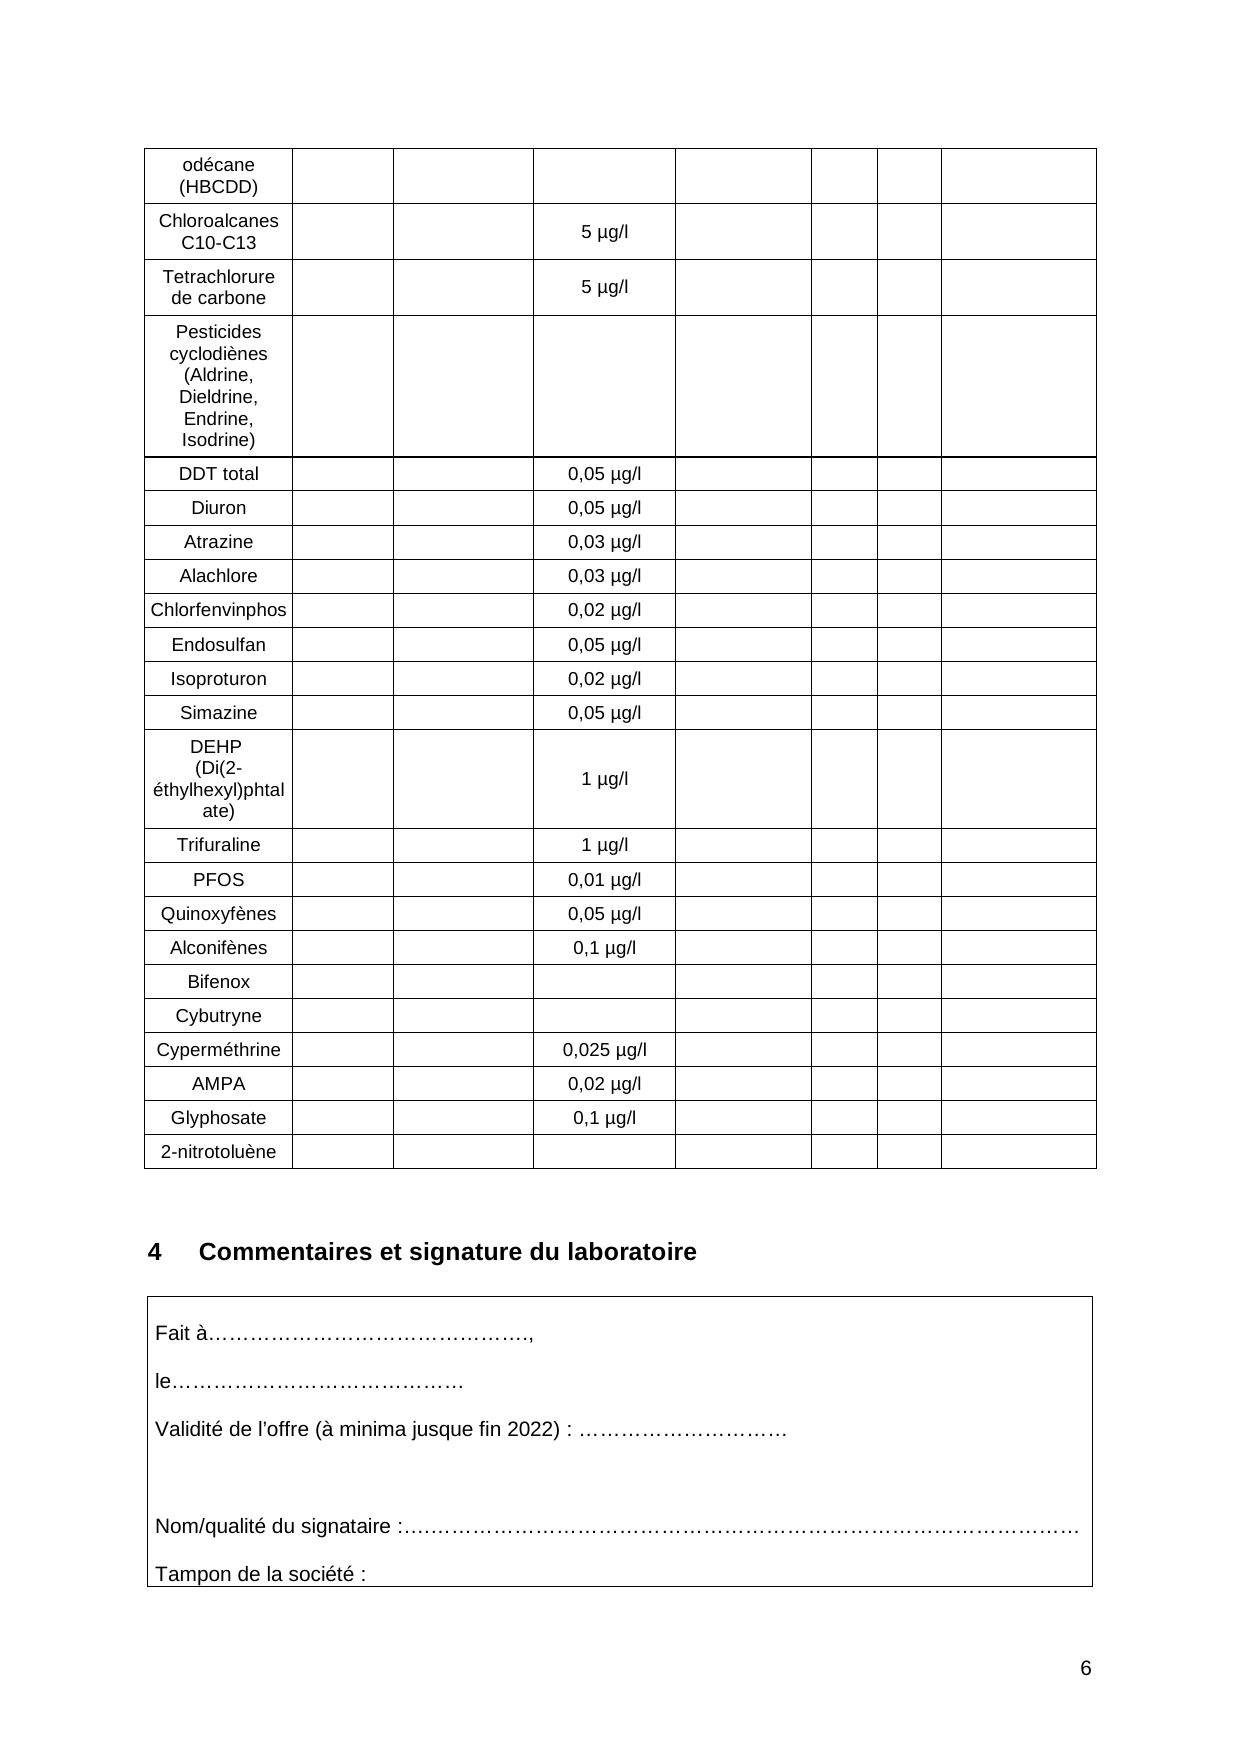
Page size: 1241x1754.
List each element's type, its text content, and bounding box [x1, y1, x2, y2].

table_cell [812, 1101, 877, 1134]
table_cell [394, 696, 533, 729]
table_cell DDT total [145, 458, 292, 490]
table_cell [676, 897, 811, 930]
table_cell 5 µg/l [534, 204, 675, 259]
table_cell [942, 1033, 1096, 1066]
table_cell [534, 965, 675, 998]
table_cell PFOS [145, 863, 292, 896]
table_cell [942, 863, 1096, 896]
table_cell [676, 149, 811, 203]
table_cell [812, 458, 877, 490]
table_cell [878, 1101, 941, 1134]
table_cell [293, 491, 393, 524]
table_cell [812, 829, 877, 862]
table_cell [293, 863, 393, 896]
table_cell [942, 829, 1096, 862]
subtitle Commentaires et signature du laboratoire [148, 1237, 1093, 1266]
table_cell [676, 1033, 811, 1066]
table_cell Quinoxyfènes [145, 897, 292, 930]
table_cell [878, 662, 941, 695]
table_cell 0,1 µg/l [534, 931, 675, 964]
table_cell 0,05 µg/l [534, 897, 675, 930]
table_cell [942, 149, 1096, 203]
table_cell [878, 149, 941, 203]
table_cell [812, 594, 877, 627]
table_cell 0,025 µg/l [534, 1033, 675, 1066]
table_cell [942, 458, 1096, 490]
table_cell odécane (HBCDD) [145, 149, 292, 203]
table_cell [942, 931, 1096, 964]
table_cell [812, 965, 877, 998]
table_cell DEHP (Di(2-éthylhexyl)phtalate) [145, 730, 292, 828]
table_cell Tetrachlorure de carbone [145, 260, 292, 314]
table_cell [676, 526, 811, 558]
table_cell 0,05 µg/l [534, 628, 675, 661]
table_cell [394, 204, 533, 259]
table_cell [878, 1067, 941, 1100]
table_cell [676, 1101, 811, 1134]
table_cell [878, 628, 941, 661]
table_cell [293, 662, 393, 695]
table_cell 0,1 µg/l [534, 1101, 675, 1134]
table_cell [812, 1135, 877, 1168]
table_cell [812, 730, 877, 828]
table_cell [676, 999, 811, 1032]
table_cell [293, 999, 393, 1032]
table_cell [942, 999, 1096, 1032]
table_cell [394, 260, 533, 314]
table_cell [394, 560, 533, 593]
table_cell [812, 1033, 877, 1066]
table_cell [878, 458, 941, 490]
table_cell [942, 628, 1096, 661]
table_cell [878, 965, 941, 998]
table_cell [812, 897, 877, 930]
table_cell [293, 204, 393, 259]
table_cell [942, 897, 1096, 930]
table_cell Pesticides cyclodiènes (Aldrine, Dieldrine, Endrine, Isodrine) [145, 316, 292, 456]
table_cell [812, 204, 877, 259]
table_cell [878, 730, 941, 828]
table_cell [878, 1135, 941, 1168]
table_cell [676, 594, 811, 627]
table_cell 0,02 µg/l [534, 594, 675, 627]
table_cell [394, 491, 533, 524]
table_cell [293, 1101, 393, 1134]
table_cell 0,02 µg/l [534, 1067, 675, 1100]
table_cell [942, 260, 1096, 314]
table_cell 0,02 µg/l [534, 662, 675, 695]
table_cell [812, 999, 877, 1032]
table_cell [878, 560, 941, 593]
table_cell [676, 560, 811, 593]
table_cell [812, 560, 877, 593]
table_cell [293, 260, 393, 314]
table_cell [812, 526, 877, 558]
table_header Fait à………………………………………., le…………………………………… Validité de l’offre (à minima jusque fin 2022) : ………………………… Nom/qualité du signataire :….………………………………………………………………………………… Tampon de la société : [148, 1297, 1092, 1586]
table_cell [942, 491, 1096, 524]
table_cell [293, 594, 393, 627]
table_cell [676, 458, 811, 490]
table_cell Chlorfenvinphos [145, 594, 292, 627]
table_cell [293, 931, 393, 964]
table_cell Simazine [145, 696, 292, 729]
table_cell [812, 149, 877, 203]
table_cell [394, 628, 533, 661]
table_cell Glyphosate [145, 1101, 292, 1134]
table_cell 0,05 µg/l [534, 491, 675, 524]
table_cell [878, 696, 941, 729]
table_cell Diuron [145, 491, 292, 524]
table_cell [812, 863, 877, 896]
table_cell [878, 526, 941, 558]
table_cell [878, 999, 941, 1032]
table_cell [394, 594, 533, 627]
table_cell 0,05 µg/l [534, 458, 675, 490]
table_cell AMPA [145, 1067, 292, 1100]
table_cell [812, 696, 877, 729]
table_cell [394, 1135, 533, 1168]
table_cell [676, 260, 811, 314]
table_cell Endosulfan [145, 628, 292, 661]
table_cell Bifenox [145, 965, 292, 998]
table_cell Cybutryne [145, 999, 292, 1032]
table_cell [878, 897, 941, 930]
table_cell [878, 491, 941, 524]
table_cell [394, 458, 533, 490]
table_cell [812, 931, 877, 964]
table_cell [676, 491, 811, 524]
table_cell [676, 628, 811, 661]
table_cell 1 µg/l [534, 730, 675, 828]
table_cell [293, 316, 393, 456]
table_cell [812, 628, 877, 661]
table_cell Alconifènes [145, 931, 292, 964]
table_cell 0,01 µg/l [534, 863, 675, 896]
table_cell [394, 316, 533, 456]
table_cell [394, 965, 533, 998]
table_cell [942, 1135, 1096, 1168]
table_cell 0,03 µg/l [534, 560, 675, 593]
table_cell [394, 730, 533, 828]
table_cell [293, 1067, 393, 1100]
table_cell [394, 897, 533, 930]
table_cell [676, 863, 811, 896]
table_cell [812, 260, 877, 314]
table_cell [394, 829, 533, 862]
table_cell [942, 730, 1096, 828]
table_cell [676, 662, 811, 695]
table_cell [293, 1135, 393, 1168]
table_cell [942, 662, 1096, 695]
table_cell [676, 730, 811, 828]
table_cell [812, 1067, 877, 1100]
table_cell [878, 931, 941, 964]
table_cell Cyperméthrine [145, 1033, 292, 1066]
table_cell 0,05 µg/l [534, 696, 675, 729]
table_cell [878, 1033, 941, 1066]
table_cell [676, 696, 811, 729]
table_cell [812, 662, 877, 695]
table_cell [293, 965, 393, 998]
table_cell [293, 696, 393, 729]
table_cell [676, 316, 811, 456]
table_cell [942, 1101, 1096, 1134]
table_cell 2-nitrotoluène [145, 1135, 292, 1168]
table_cell 0,03 µg/l [534, 526, 675, 558]
table_cell [394, 662, 533, 695]
table_cell [676, 1067, 811, 1100]
table_cell 1 µg/l [534, 829, 675, 862]
table_cell [878, 316, 941, 456]
table_cell [293, 526, 393, 558]
table_cell Trifuraline [145, 829, 292, 862]
table_cell 5 µg/l [534, 260, 675, 314]
table_cell [942, 696, 1096, 729]
table_cell [878, 204, 941, 259]
table_cell [293, 829, 393, 862]
table_cell [293, 730, 393, 828]
table_cell [534, 999, 675, 1032]
table_cell Alachlore [145, 560, 292, 593]
table_cell [942, 594, 1096, 627]
table_cell [812, 316, 877, 456]
table_cell [394, 1033, 533, 1066]
table_cell [942, 560, 1096, 593]
table_cell [942, 316, 1096, 456]
table_cell [676, 1135, 811, 1168]
table_cell [878, 829, 941, 862]
table_cell [878, 260, 941, 314]
table_cell [878, 863, 941, 896]
table_cell [942, 526, 1096, 558]
table_cell Atrazine [145, 526, 292, 558]
table_cell [676, 204, 811, 259]
table_cell [293, 897, 393, 930]
table_cell [394, 999, 533, 1032]
table_cell [293, 1033, 393, 1066]
table_cell Chloroalcanes C10-C13 [145, 204, 292, 259]
table_cell [394, 149, 533, 203]
table_cell [676, 829, 811, 862]
table_cell [394, 1101, 533, 1134]
table_cell [293, 628, 393, 661]
table_cell [394, 863, 533, 896]
table_cell [942, 1067, 1096, 1100]
table_cell [534, 316, 675, 456]
table_cell [293, 560, 393, 593]
table_cell [293, 149, 393, 203]
table_cell Isoproturon [145, 662, 292, 695]
table_cell [394, 526, 533, 558]
table_cell [534, 1135, 675, 1168]
table_cell [394, 1067, 533, 1100]
table_cell [293, 458, 393, 490]
table_cell [394, 931, 533, 964]
table_cell [812, 491, 877, 524]
table_cell [534, 149, 675, 203]
table_cell [878, 594, 941, 627]
table_cell [676, 965, 811, 998]
table_cell [942, 204, 1096, 259]
table_cell [676, 931, 811, 964]
table_cell [942, 965, 1096, 998]
